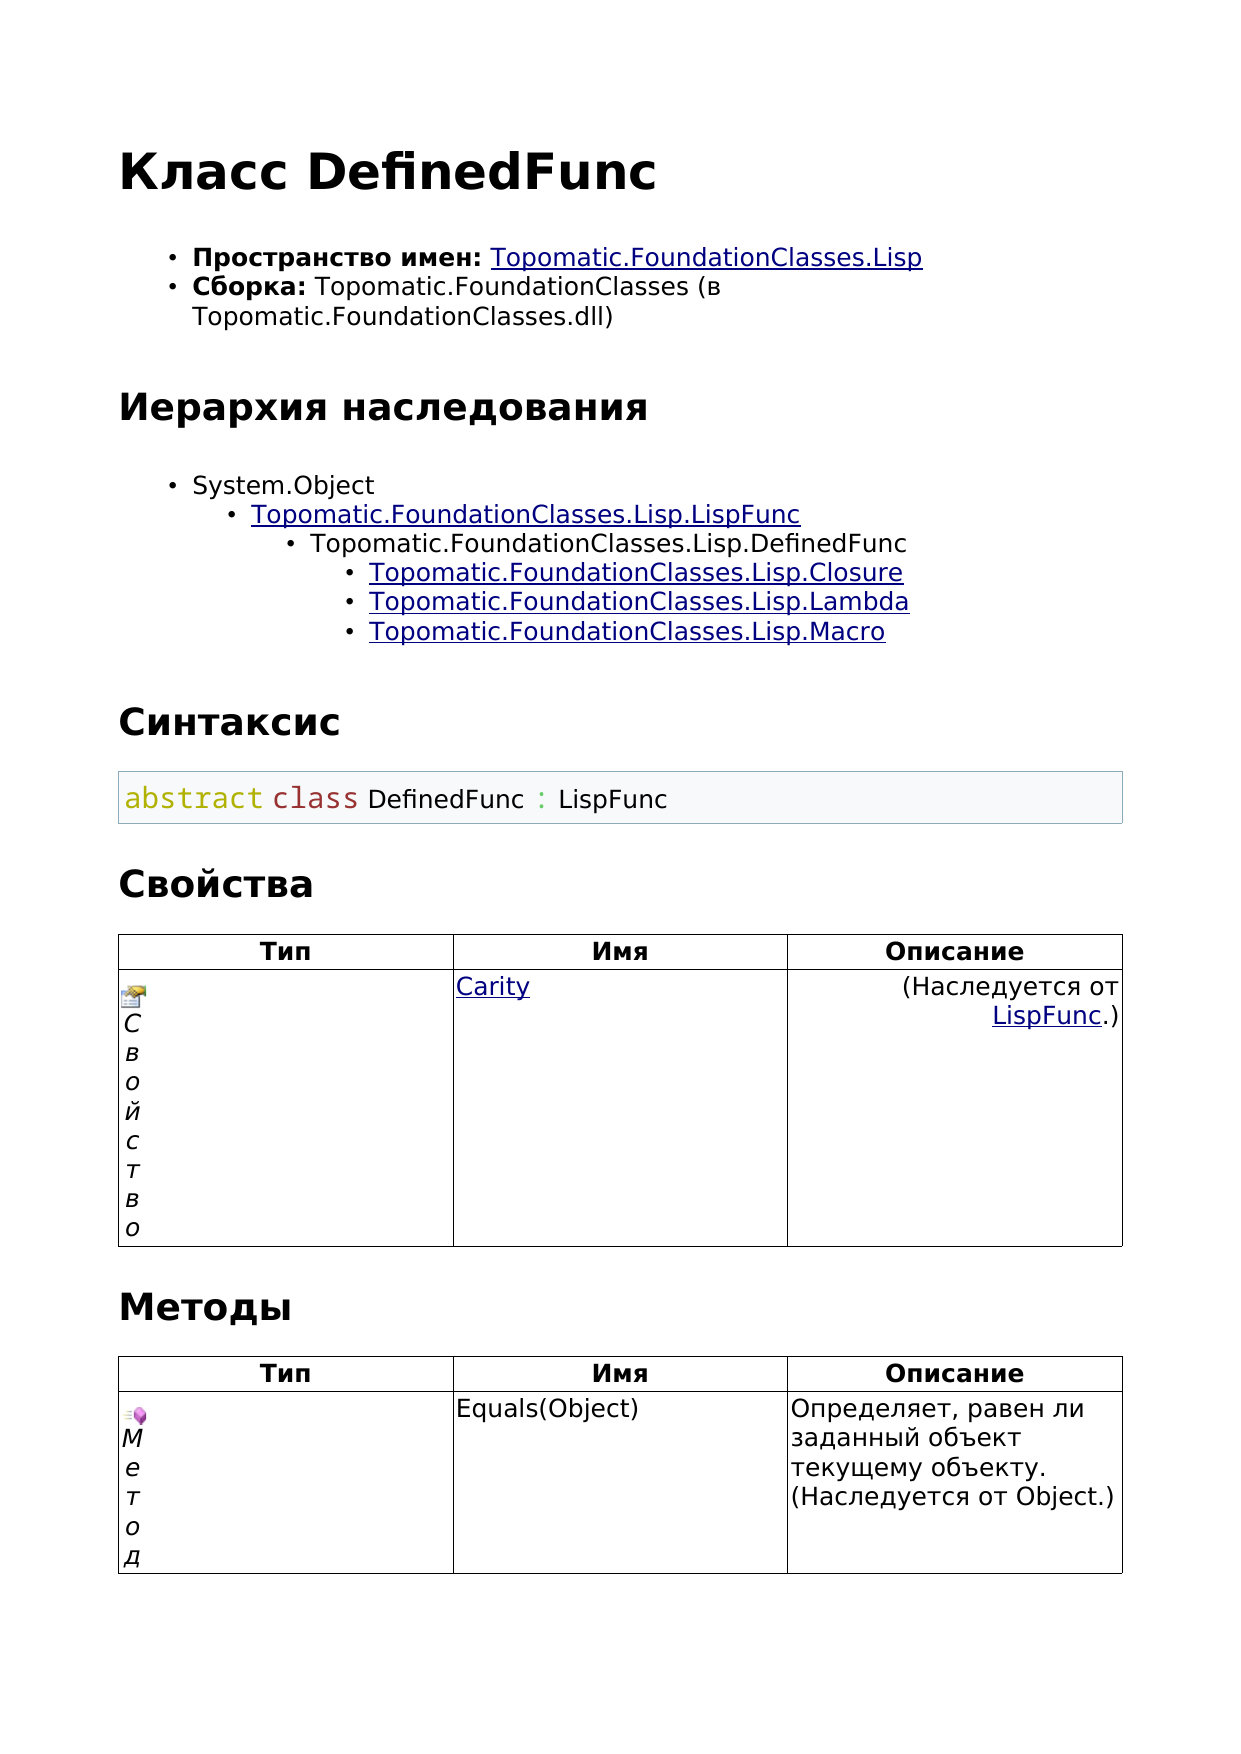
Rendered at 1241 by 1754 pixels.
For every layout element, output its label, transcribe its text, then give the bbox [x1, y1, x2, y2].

table_header Описание [788, 1357, 1122, 1391]
list Topomatic.FoundationClasses.Lisp.DefinedFunc [295, 529, 1122, 558]
table_cell Carity [454, 970, 787, 1246]
list Сборка: Topomatic.FoundationClasses (в Topomatic.FoundationClasses.dll) [177, 272, 1122, 331]
subtitle Свойства [118, 863, 1122, 906]
picture [121, 1407, 147, 1425]
table_header Имя [454, 1357, 787, 1391]
table_header abstract class DefinedFunc : LispFunc [119, 772, 1122, 823]
table_header Тип [119, 935, 453, 969]
list Topomatic.FoundationClasses.Lisp.Lambda [354, 588, 1122, 617]
subtitle Иерархия наследования [118, 385, 1122, 429]
subtitle Методы [118, 1285, 1122, 1329]
table_header Имя [454, 935, 787, 969]
table_cell [119, 1392, 453, 1573]
table_cell Определяет, равен ли заданный объект текущему объекту. (Наследуется от Object.) [788, 1392, 1122, 1573]
picture [121, 984, 147, 1010]
subtitle Синтаксис [118, 700, 1122, 744]
table_header Тип [119, 1357, 453, 1391]
list Topomatic.FoundationClasses.Lisp.LispFunc [236, 500, 1122, 529]
table_cell Equals(Object) [454, 1392, 787, 1573]
list Пространство имен: Topomatic.FoundationClasses.Lisp [177, 243, 1122, 272]
table_cell [119, 970, 453, 1246]
table_header Описание [788, 935, 1122, 969]
table_cell (Наследуется от LispFunc.) [788, 970, 1122, 1246]
subtitle Класс DefinedFunc [118, 143, 1122, 201]
list Topomatic.FoundationClasses.Lisp.Closure [354, 558, 1122, 588]
list Topomatic.FoundationClasses.Lisp.Macro [354, 617, 1122, 646]
list System.Object [177, 471, 1122, 500]
